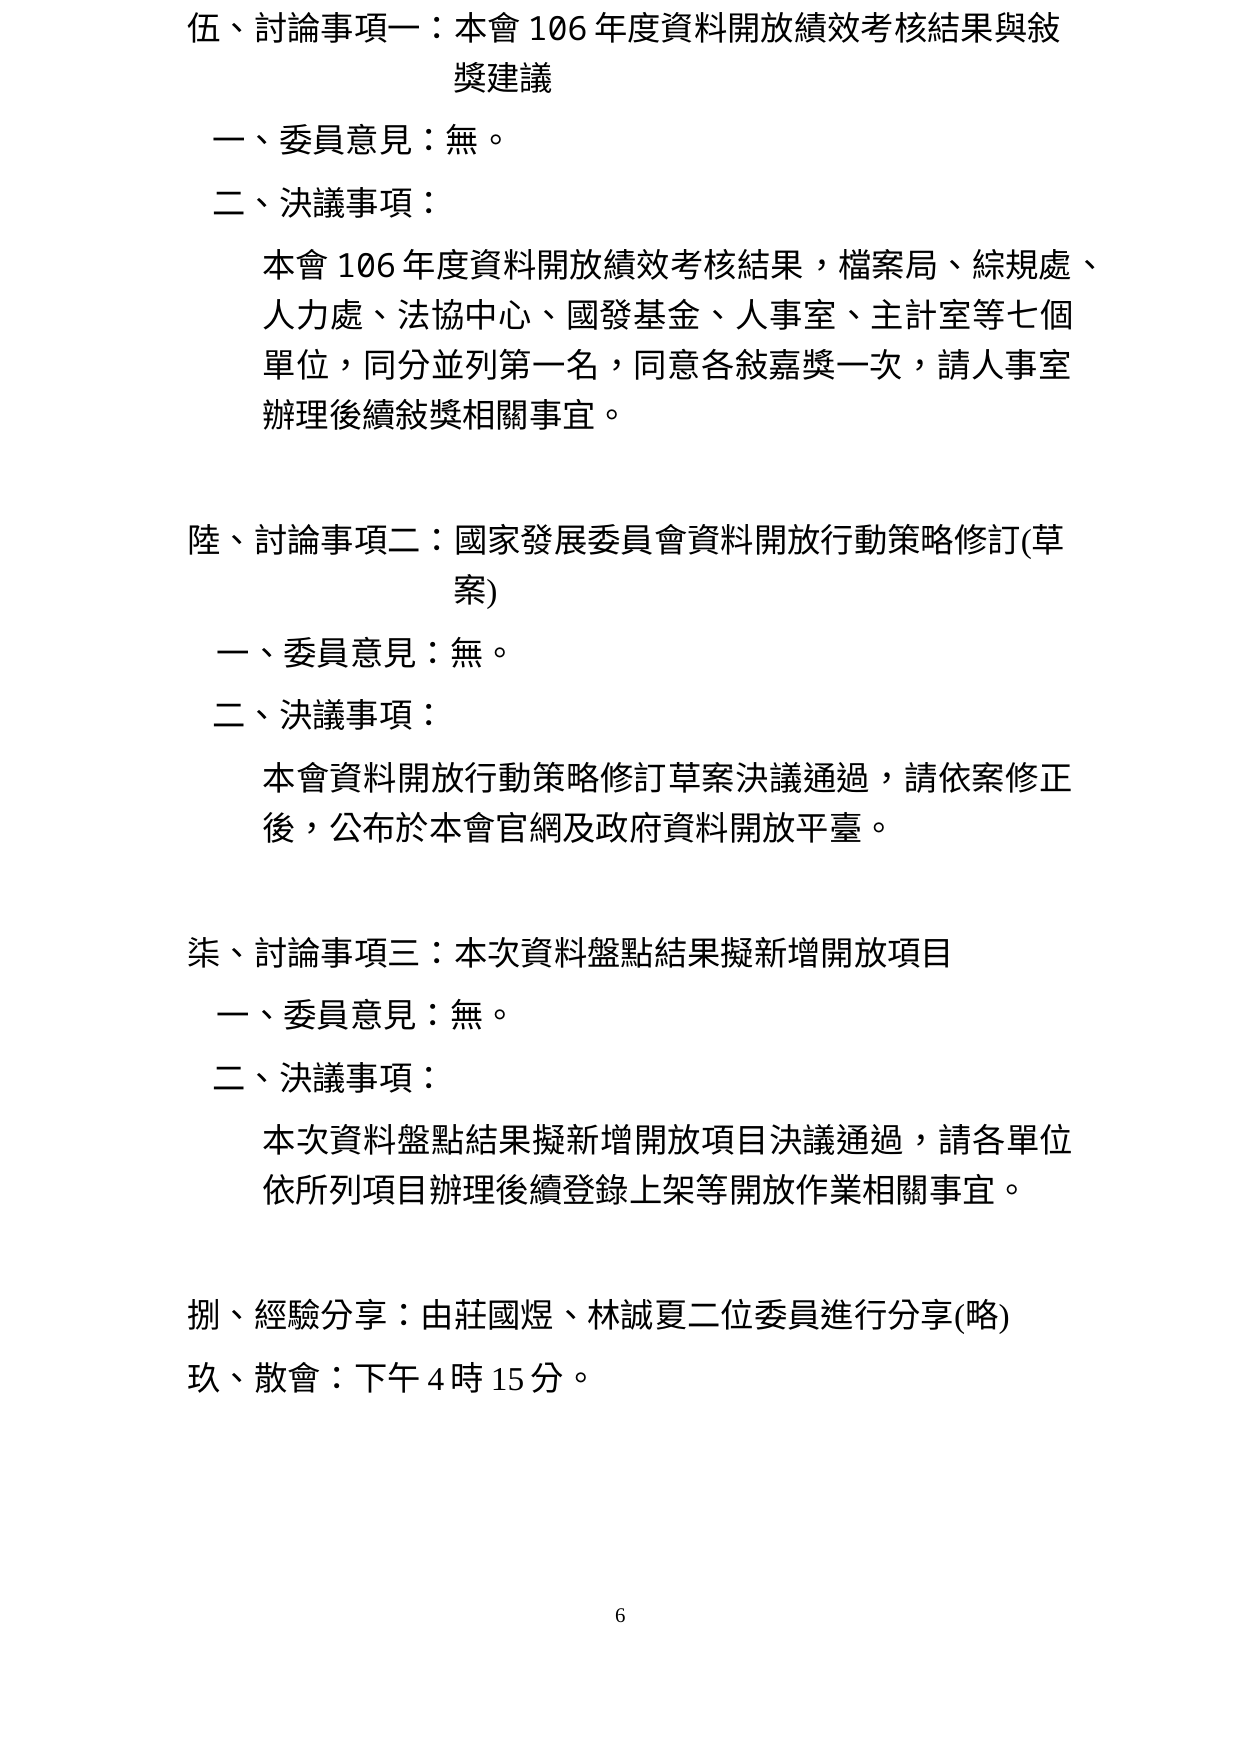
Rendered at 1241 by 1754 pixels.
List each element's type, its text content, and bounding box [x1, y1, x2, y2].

text 一、委員意見：無。 [217, 625, 1073, 675]
text 二、決議事項： [212, 687, 1073, 737]
text 玖、散會：下午4時15分。 [187, 1350, 1073, 1400]
text 捌、經驗分享：由莊國煜、林誠夏二位委員進行分享(略) [187, 1287, 1073, 1337]
text 陸、討論事項二：國家發展委員會資料開放行動策略修訂(草案) [187, 512, 1073, 612]
text 二、決議事項： [212, 175, 1073, 225]
text 本會資料開放行動策略修訂草案決議通過，請依案修正後，公布於本會官網及政府資料開放平臺。 [262, 750, 1073, 850]
text 柒、討論事項三：本次資料盤點結果擬新增開放項目 [187, 925, 1073, 975]
text 本會106年度資料開放績效考核結果，檔案局、綜規處、人力處、法協中心、國發基金、人事室、主計室等七個單位，同分並列第一名，同意各敍嘉獎一次，請人事室辦理後續敍獎相關事宜。 [262, 237, 1073, 437]
text 本次資料盤點結果擬新增開放項目決議通過，請各單位依所列項目辦理後續登錄上架等開放作業相關事宜。 [262, 1112, 1073, 1212]
text 二、決議事項： [212, 1050, 1073, 1100]
text 一、委員意見：無。 [212, 112, 1073, 162]
text 伍、討論事項一：本會106年度資料開放績效考核結果與敍獎建議 [187, 0, 1073, 100]
text 一、委員意見：無。 [217, 987, 1073, 1037]
